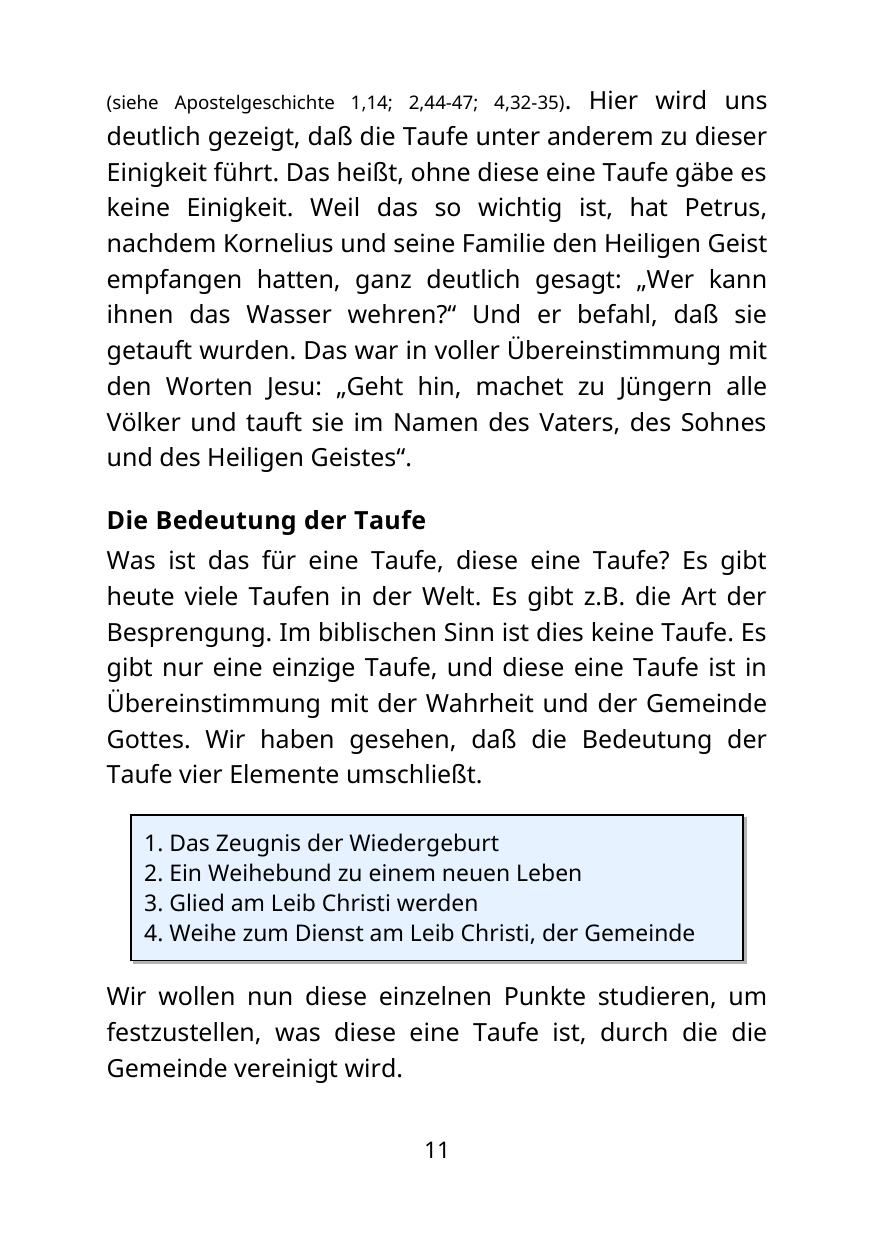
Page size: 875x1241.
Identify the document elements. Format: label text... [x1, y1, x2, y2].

text Was ist das für eine Taufe, diese eine Taufe? Es gibt heute viele Taufen in der Welt. Es gibt z.B. die Art der Besprengung. Im biblischen Sinn ist dies keine Taufe. Es gibt nur eine einzige Taufe, und diese eine Taufe ist in Übereinstimmung mit der Wahrheit und der Gemeinde Gottes. Wir haben gesehen, daß die Bedeutung der Taufe vier Elemente umschließt. [106, 543, 768, 791]
text Wir wollen nun diese einzelnen Punkte studieren, um festzustellen, was diese eine Taufe ist, durch die die Gemeinde vereinigt wird. [106, 979, 768, 1084]
list Glied am Leib Christi werden [132, 874, 742, 904]
list Weihe zum Dienst am Leib Christi, der Gemeinde [132, 904, 742, 960]
list Ein Weihebund zu einem neuen Leben [132, 844, 742, 874]
subtitle Die Bedeutung der Taufe [106, 503, 768, 537]
text (siehe Apostelgeschichte 1,14; 2,44-47; 4,32-35). Hier wird uns deutlich gezeigt, daß die Taufe unter anderem zu dieser Einigkeit führt. Das heißt, ohne diese eine Taufe gäbe es keine Einigkeit. Weil das so wichtig ist, hat Petrus, nachdem Kornelius und seine Familie den Heiligen Geist empfangen hatten, ganz deutlich gesagt: „Wer kann ihnen das Wasser wehren?“ Und er befahl, daß sie getauft wurden. Das war in voller Übereinstimmung mit den Worten Jesu: „Geht hin, machet zu Jüngern alle Völker und tauft sie im Namen des Vaters, des Sohnes und des Heiligen Geistes“. [106, 83, 768, 474]
list Das Zeugnis der Wiedergeburt [132, 816, 742, 844]
